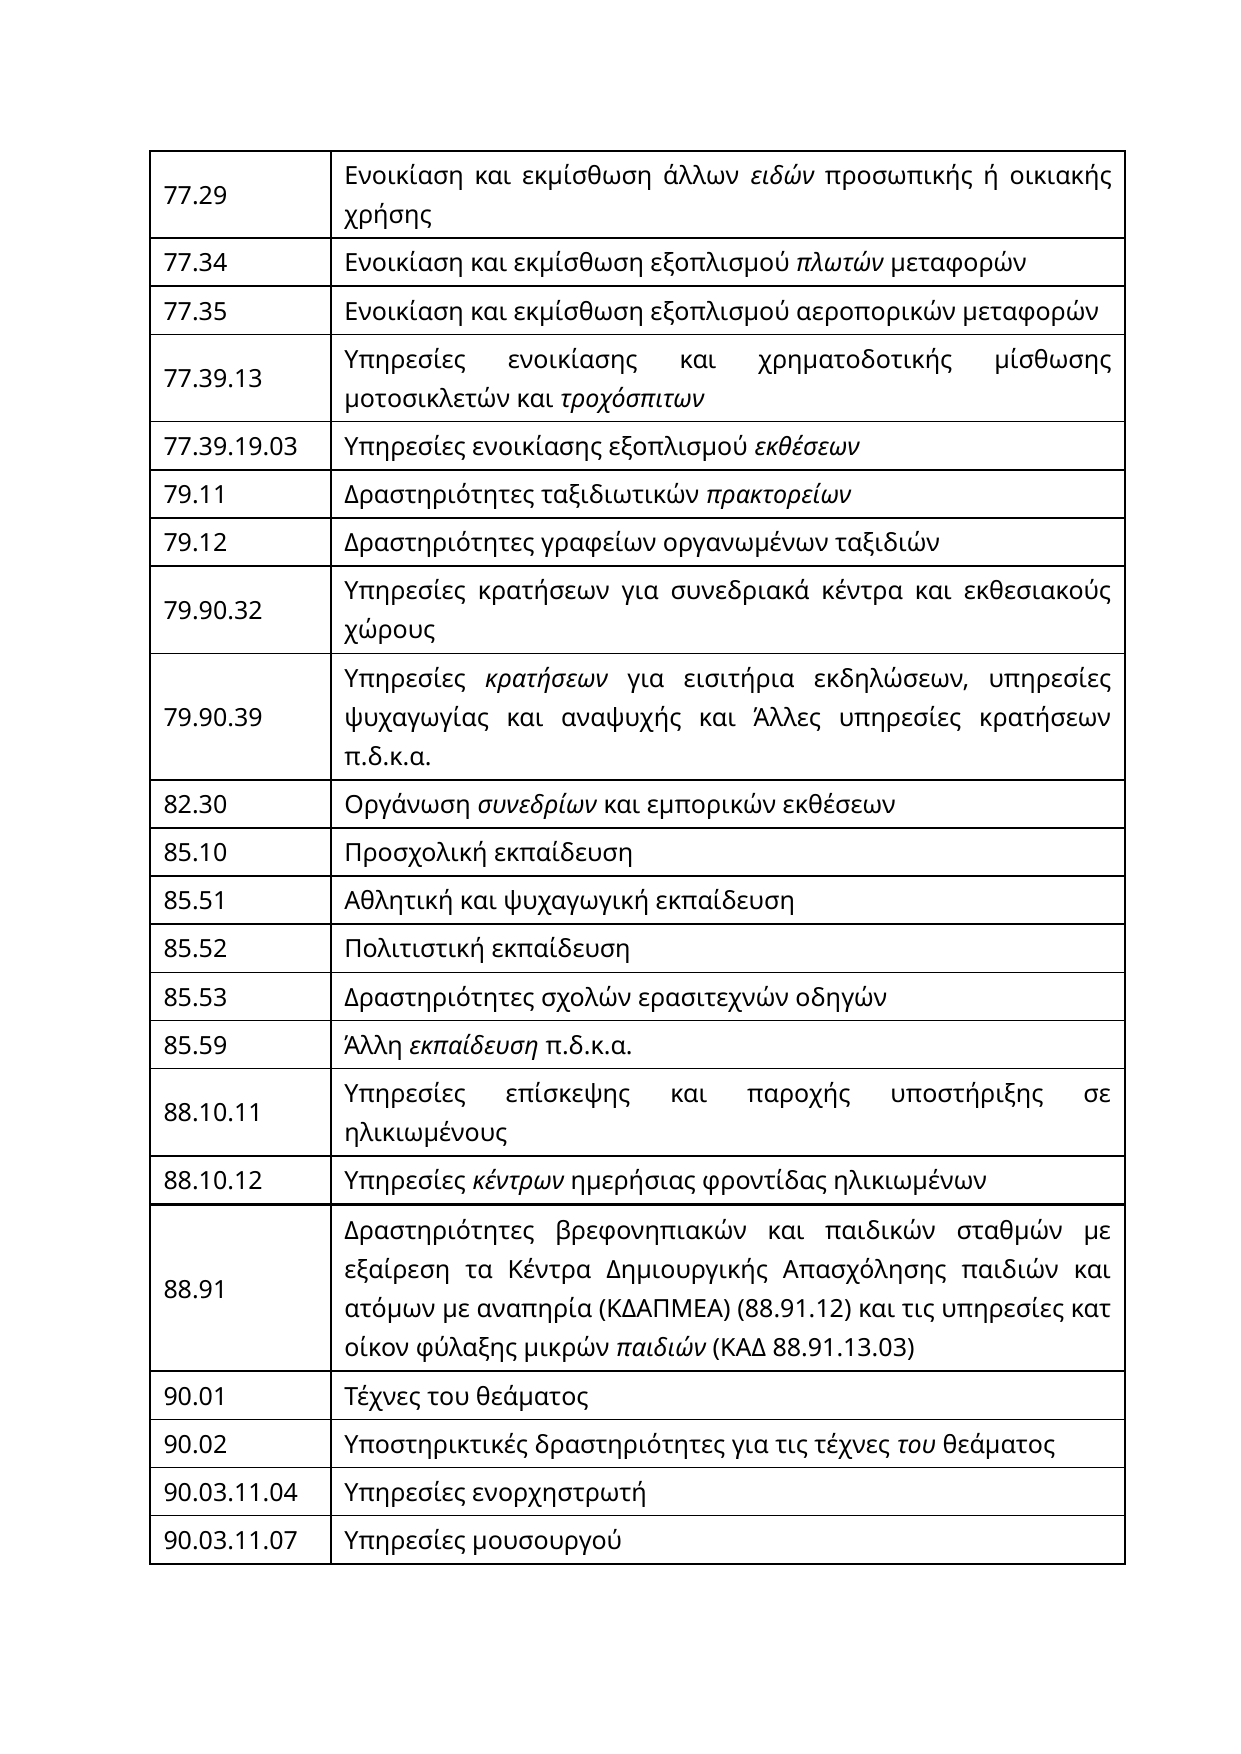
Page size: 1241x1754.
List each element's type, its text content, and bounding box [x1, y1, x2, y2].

table_cell Οργάνωση συνεδρίων και εμπορικών εκθέσεων [332, 781, 1124, 827]
table_cell 85.52 [151, 925, 330, 971]
table_cell 79.12 [151, 519, 330, 565]
table_cell 88.10.12 [151, 1157, 330, 1203]
table_cell Ενοικίαση και εκμίσθωση άλλων ειδών προσωπικής ή οικιακής χρήσης [332, 152, 1124, 237]
table_cell 90.01 [151, 1372, 330, 1418]
table_cell 77.39.19.03 [151, 422, 330, 469]
table_cell 77.29 [151, 152, 330, 237]
table_cell 85.10 [151, 829, 330, 875]
table_cell Άλλη εκπαίδευση π.δ.κ.α. [332, 1021, 1124, 1068]
table_cell Ενοικίαση και εκμίσθωση εξοπλισμού αεροπορικών μεταφορών [332, 287, 1124, 333]
table_cell Ενοικίαση και εκμίσθωση εξοπλισμού πλωτών μεταφορών [332, 239, 1124, 285]
table_cell 90.03.11.04 [151, 1468, 330, 1515]
table_cell 77.34 [151, 239, 330, 285]
table_cell Πολιτιστική εκπαίδευση [332, 925, 1124, 971]
table_cell Υπηρεσίες ενοικίασης εξοπλισμού εκθέσεων [332, 422, 1124, 469]
table_cell 82.30 [151, 781, 330, 827]
table_cell Υπηρεσίες κέντρων ημερήσιας φροντίδας ηλικιωμένων [332, 1157, 1124, 1203]
table_cell Υπηρεσίες μουσουργού [332, 1516, 1124, 1563]
table_cell 90.03.11.07 [151, 1516, 330, 1563]
table_cell Υπηρεσίες ενορχηστρωτή [332, 1468, 1124, 1515]
table_cell 77.35 [151, 287, 330, 333]
table_cell Δραστηριότητες σχολών ερασιτεχνών οδηγών [332, 973, 1124, 1019]
table_cell 79.90.32 [151, 567, 330, 652]
table_cell 90.02 [151, 1420, 330, 1467]
table_cell Υπηρεσίες επίσκεψης και παροχής υποστήριξης σε ηλικιωμένους [332, 1069, 1124, 1155]
table_header Δραστηριότητες βρεφονηπιακών και παιδικών σταθμών με εξαίρεση τα Κέντρα Δημιουργικής Απασχόλησης παιδιών και ατόμων με αναπηρία (ΚΔΑΠΜΕΑ) (88.91.12) και τις υπηρεσίες κατ οίκον φύλαξης μικρών παιδιών (ΚΑΔ 88.91.13.03) [332, 1206, 1124, 1370]
table_cell 85.51 [151, 877, 330, 923]
table_cell Τέχνες του θεάματος [332, 1372, 1124, 1418]
table_cell 79.90.39 [151, 654, 330, 779]
table_cell Υποστηρικτικές δραστηριότητες για τις τέχνες του θεάματος [332, 1420, 1124, 1467]
table_cell 88.10.11 [151, 1069, 330, 1155]
table_cell Υπηρεσίες ενοικίασης και χρηματοδοτικής μίσθωσης μοτοσικλετών και τροχόσπιτων [332, 335, 1124, 421]
table_cell Υπηρεσίες κρατήσεων για εισιτήρια εκδηλώσεων, υπηρεσίες ψυχαγωγίας και αναψυχής και Άλλες υπηρεσίες κρατήσεων π.δ.κ.α. [332, 654, 1124, 779]
table_cell 77.39.13 [151, 335, 330, 421]
table_cell Δραστηριότητες γραφείων οργανωμένων ταξιδιών [332, 519, 1124, 565]
table_cell Προσχολική εκπαίδευση [332, 829, 1124, 875]
table_cell Δραστηριότητες ταξιδιωτικών πρακτορείων [332, 471, 1124, 517]
table_cell Αθλητική και ψυχαγωγική εκπαίδευση [332, 877, 1124, 923]
table_cell Υπηρεσίες κρατήσεων για συνεδριακά κέντρα και εκθεσιακούς χώρους [332, 567, 1124, 652]
table_cell 79.11 [151, 471, 330, 517]
table_cell 85.59 [151, 1021, 330, 1068]
table_header 88.91 [151, 1206, 330, 1370]
table_cell 85.53 [151, 973, 330, 1019]
